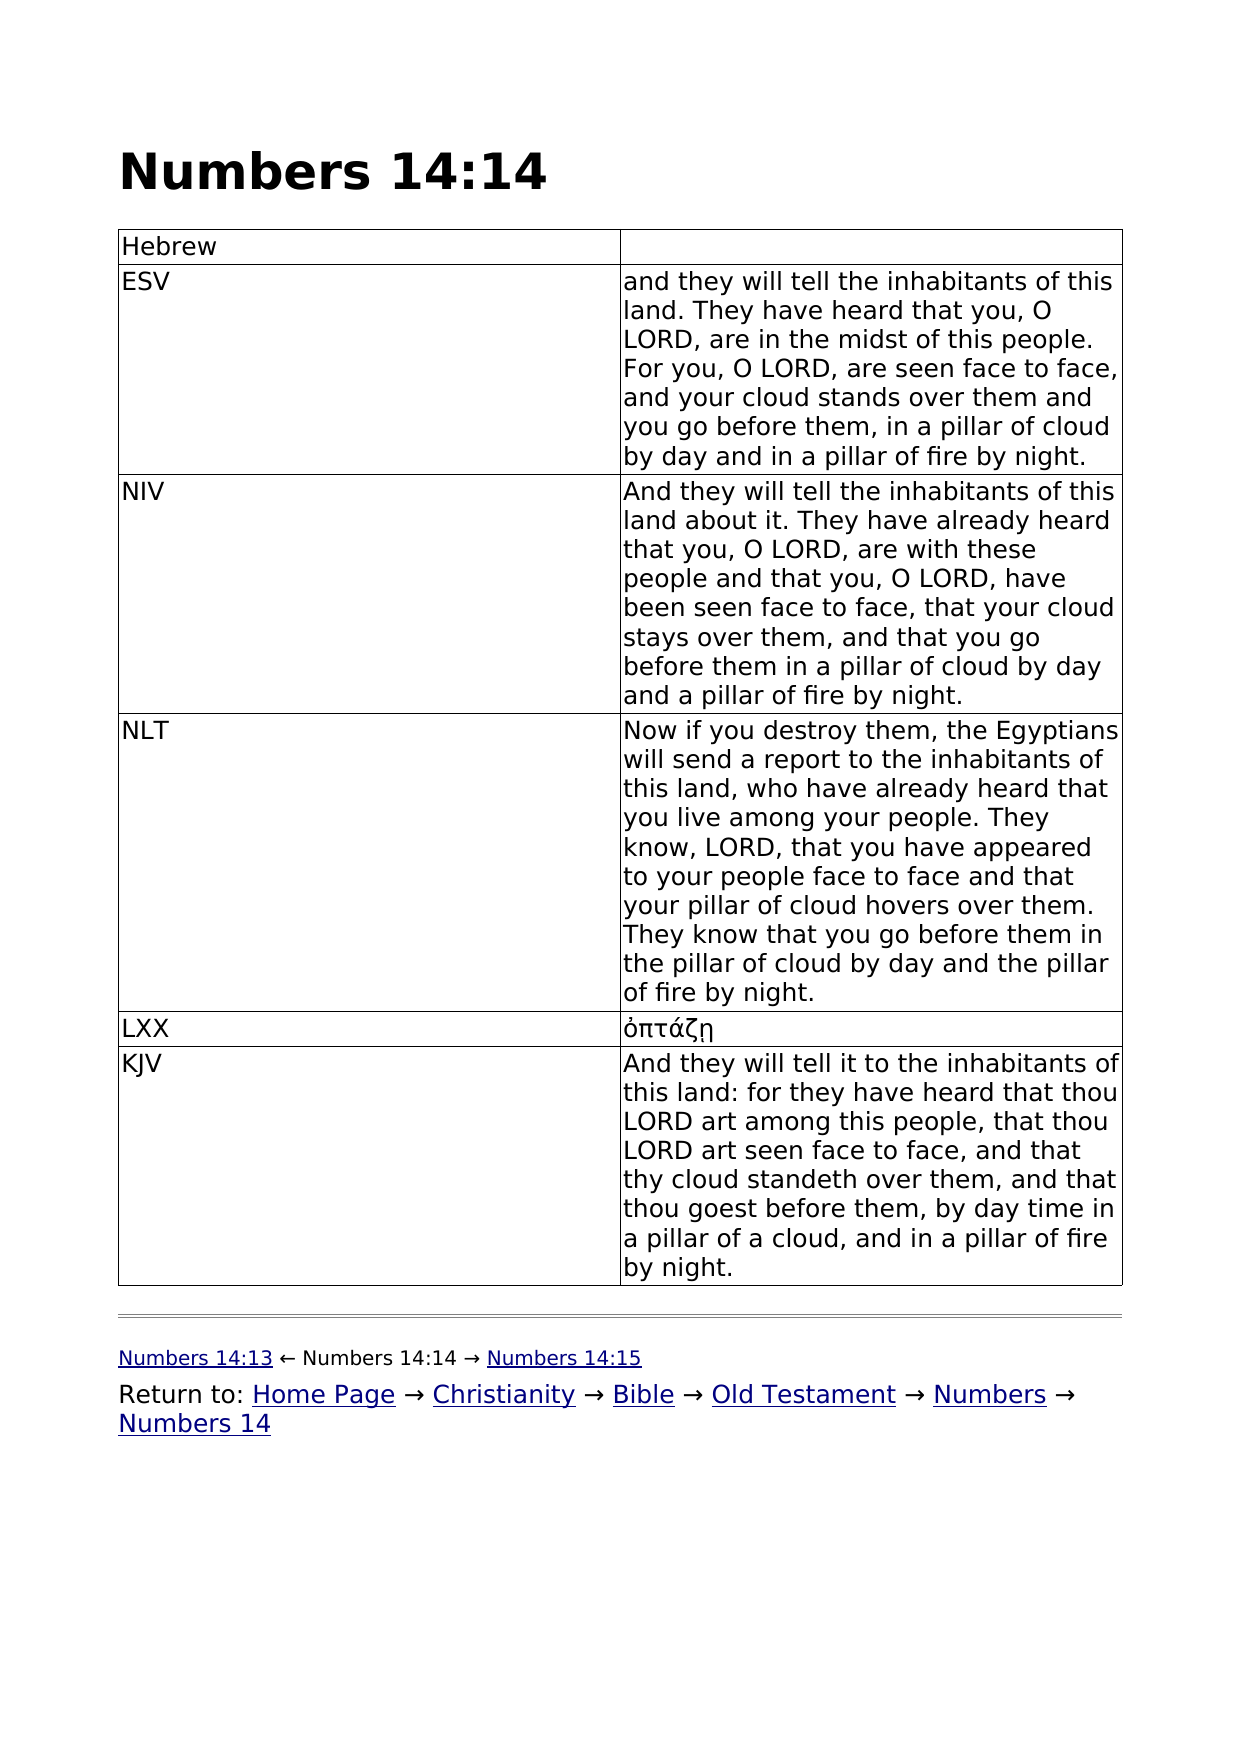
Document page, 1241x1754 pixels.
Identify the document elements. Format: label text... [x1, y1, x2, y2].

table_cell KJV [119, 1047, 620, 1285]
table_cell and they will tell the inhabitants of this land. They have heard that you, O LORD, are in the midst of this people. For you, O LORD, are seen face to face, and your cloud stands over them and you go before them, in a pillar of cloud by day and in a pillar of fire by night. [621, 265, 1122, 474]
table_cell NLT [119, 714, 620, 1011]
table_header [621, 230, 1122, 264]
table_cell Now if you destroy them, the Egyptians will send a report to the inhabitants of this land, who have already heard that you live among your people. They know, LORD, that you have appeared to your people face to face and that your pillar of cloud hovers over them. They know that you go before them in the pillar of cloud by day and the pillar of fire by night. [621, 714, 1122, 1011]
table_cell And they will tell it to the inhabitants of this land: for they have heard that thou LORD art among this people, that thou LORD art seen face to face, and that thy cloud standeth over them, and that thou goest before them, by day time in a pillar of a cloud, and in a pillar of fire by night. [621, 1047, 1122, 1285]
table_header Hebrew [119, 230, 620, 264]
table_cell ὀπτάζῃ [621, 1012, 1122, 1046]
table_cell ESV [119, 265, 620, 474]
text Numbers 14:13 ← Numbers 14:14 → Numbers 14:15 [118, 1346, 1122, 1380]
subtitle Numbers 14:14 [118, 143, 1122, 201]
text Return to: Home Page → Christianity → Bible → Old Testament → Numbers → Numbers 14 [118, 1380, 1122, 1439]
table_cell NIV [119, 475, 620, 713]
table_cell And they will tell the inhabitants of this land about it. They have already heard that you, O LORD, are with these people and that you, O LORD, have been seen face to face, that your cloud stays over them, and that you go before them in a pillar of cloud by day and a pillar of fire by night. [621, 475, 1122, 713]
table_cell LXX [119, 1012, 620, 1046]
